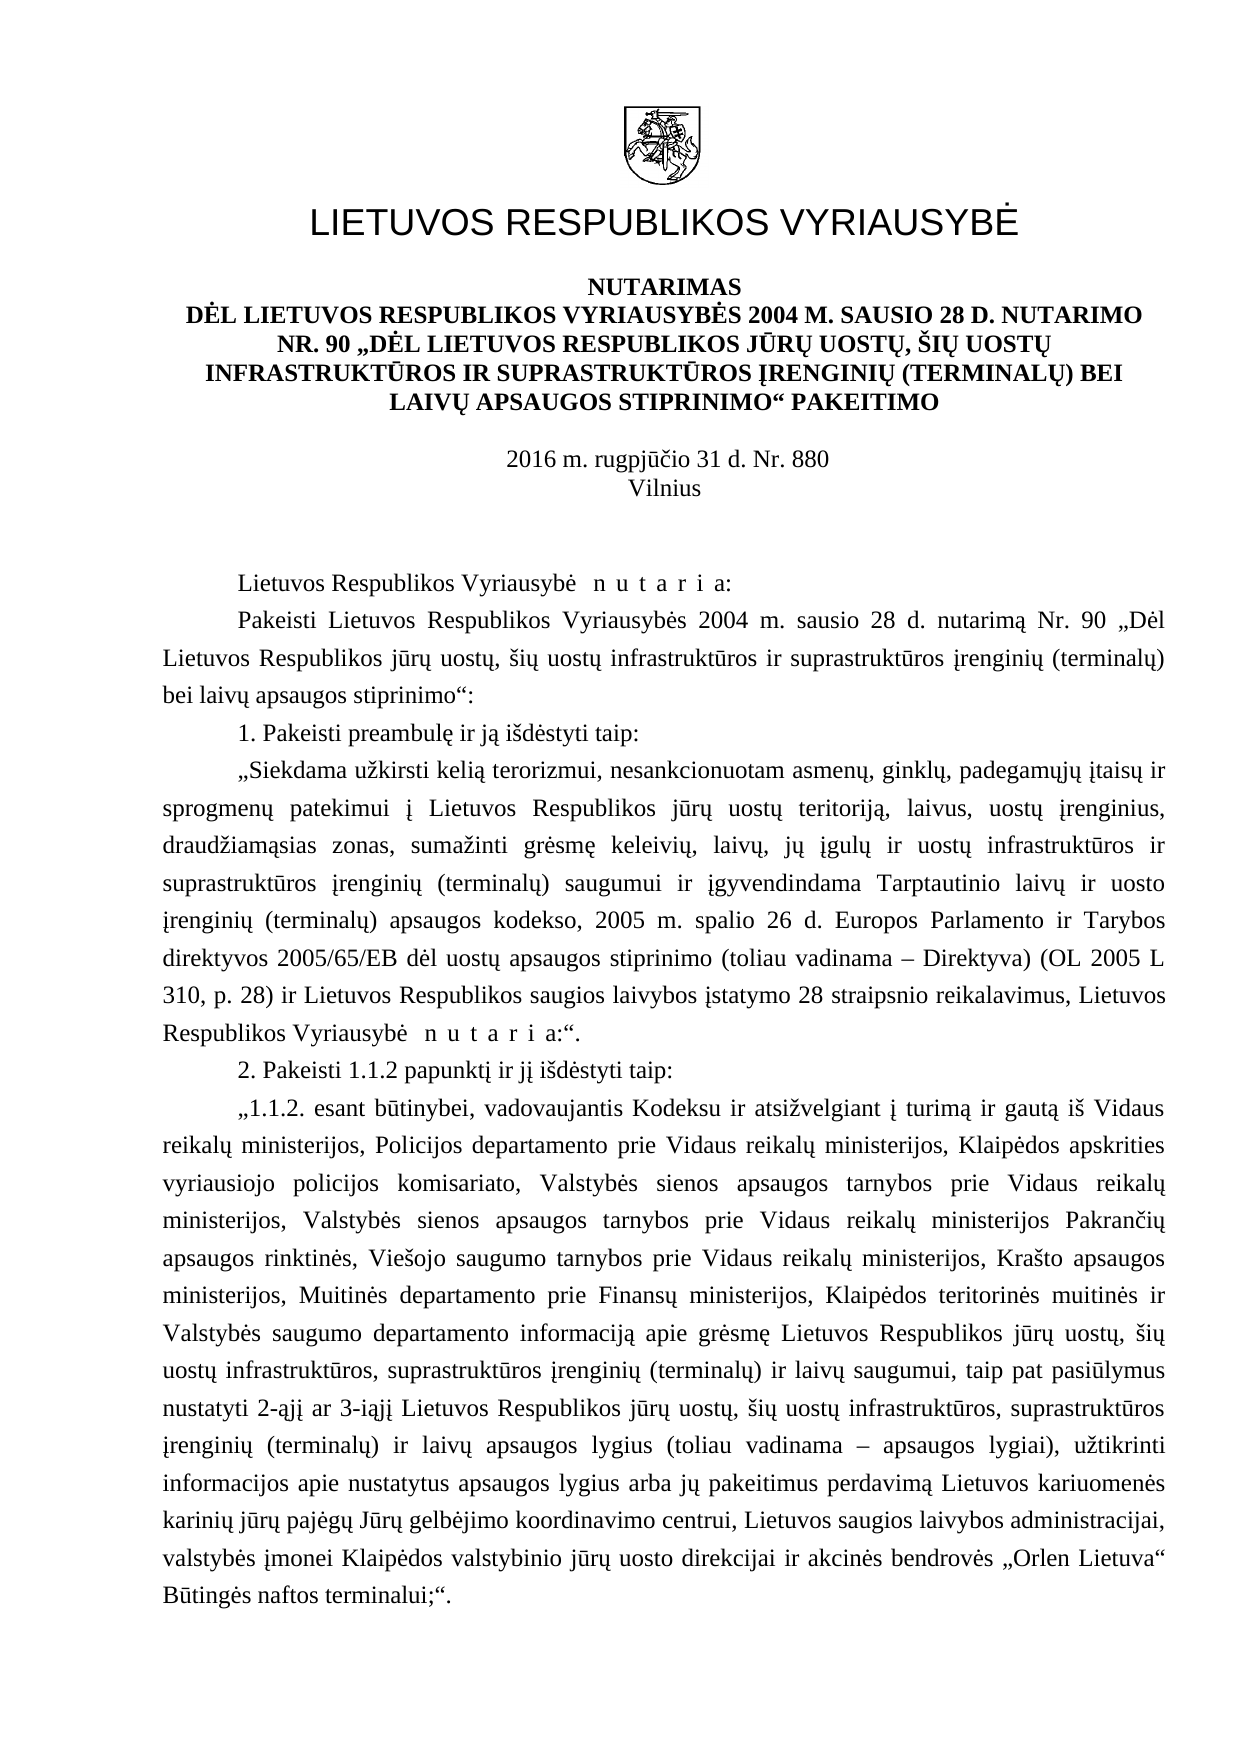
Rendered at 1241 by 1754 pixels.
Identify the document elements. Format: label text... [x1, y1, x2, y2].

text 2. Pakeisti 1.1.2 papunktį ir jį išdėstyti taip: [162, 1047, 1166, 1084]
text „1.1.2. esant būtinybei, vadovaujantis Kodeksu ir atsižvelgiant į turimą ir gautą iš Vidaus reikalų ministerijos, Policijos departamento prie Vidaus reikalų ministerijos, Klaipėdos apskrities vyriausiojo policijos komisariato, Valstybės sienos apsaugos tarnybos prie Vidaus reikalų ministerijos, Valstybės sienos apsaugos tarnybos prie Vidaus reikalų ministerijos Pakrančių apsaugos rinktinės, Viešojo saugumo tarnybos prie Vidaus reikalų ministerijos, Krašto apsaugos ministerijos, Muitinės departamento prie Finansų ministerijos, Klaipėdos teritorinės muitinės ir Valstybės saugumo departamento informaciją apie grėsmę Lietuvos Respublikos jūrų uostų, šių uostų infrastruktūros, suprastruktūros įrenginių (terminalų) ir laivų saugumui, taip pat pasiūlymus nustatyti 2-ąjį ar 3-iąjį Lietuvos Respublikos jūrų uostų, šių uostų infrastruktūros, suprastruktūros įrenginių (terminalų) ir laivų apsaugos lygius (toliau vadinama – apsaugos lygiai), užtikrinti informacijos apie nustatytus apsaugos lygius arba jų pakeitimus perdavimą Lietuvos kariuomenės karinių jūrų pajėgų Jūrų gelbėjimo koordinavimo centrui, Lietuvos saugios laivybos administracijai, valstybės įmonei Klaipėdos valstybinio jūrų uosto direkcijai ir akcinės bendrovės „Orlen Lietuva“ Būtingės naftos terminalui;“. [162, 1084, 1166, 1609]
text Vilnius [162, 473, 1166, 502]
text Lietuvos Respublikos Vyriausybė nutaria: [162, 559, 1166, 597]
text nutarimas [162, 272, 1166, 300]
text Lietuvos Respublikos Vyriausybė [162, 200, 1166, 243]
text 2016 m. rugpjūčio 31 d. Nr. 880 [162, 444, 1166, 473]
text „Siekdama užkirsti kelią terorizmui, nesankcionuotam asmenų, ginklų, padegamųjų įtaisų ir sprogmenų patekimui į Lietuvos Respublikos jūrų uostų teritoriją, laivus, uostų įrenginius, draudžiamąsias zonas, sumažinti grėsmę keleivių, laivų, jų įgulų ir uostų infrastruktūros ir suprastruktūros įrenginių (terminalų) saugumui ir įgyvendindama Tarptautinio laivų ir uosto įrenginių (terminalų) apsaugos kodekso, 2005 m. spalio 26 d. Europos Parlamento ir Tarybos direktyvos 2005/65/EB dėl uostų apsaugos stiprinimo (toliau vadinama – Direktyva) (OL 2005 L 310, p. 28) ir Lietuvos Respublikos saugios laivybos įstatymo 28 straipsnio reikalavimus, Lietuvos Respublikos Vyriausybė nutaria:“. [162, 747, 1166, 1047]
text Pakeisti Lietuvos Respublikos Vyriausybės 2004 m. sausio 28 d. nutarimą Nr. 90 „Dėl Lietuvos Respublikos jūrų uostų, šių uostų infrastruktūros ir suprastruktūros įrenginių (terminalų) bei laivų apsaugos stiprinimo“: [162, 597, 1166, 709]
text 1. Pakeisti preambulę ir ją išdėstyti taip: [162, 709, 1166, 747]
text DĖL LIETUVOS RESPUBLIKOS VYRIAUSYBĖS 2004 M. SAUSIO 28 D. NUTARIMO NR. 90 „DĖL LIETUVOS RESPUBLIKOS JŪRŲ UOSTŲ, ŠIŲ UOSTŲ INFRASTRUKTŪROS IR SUPRASTRUKTŪROS ĮRENGINIŲ (TERMINALŲ) BEI LAIVŲ APSAUGOS STIPRINIMO“ PAKEITIMO [162, 300, 1166, 415]
